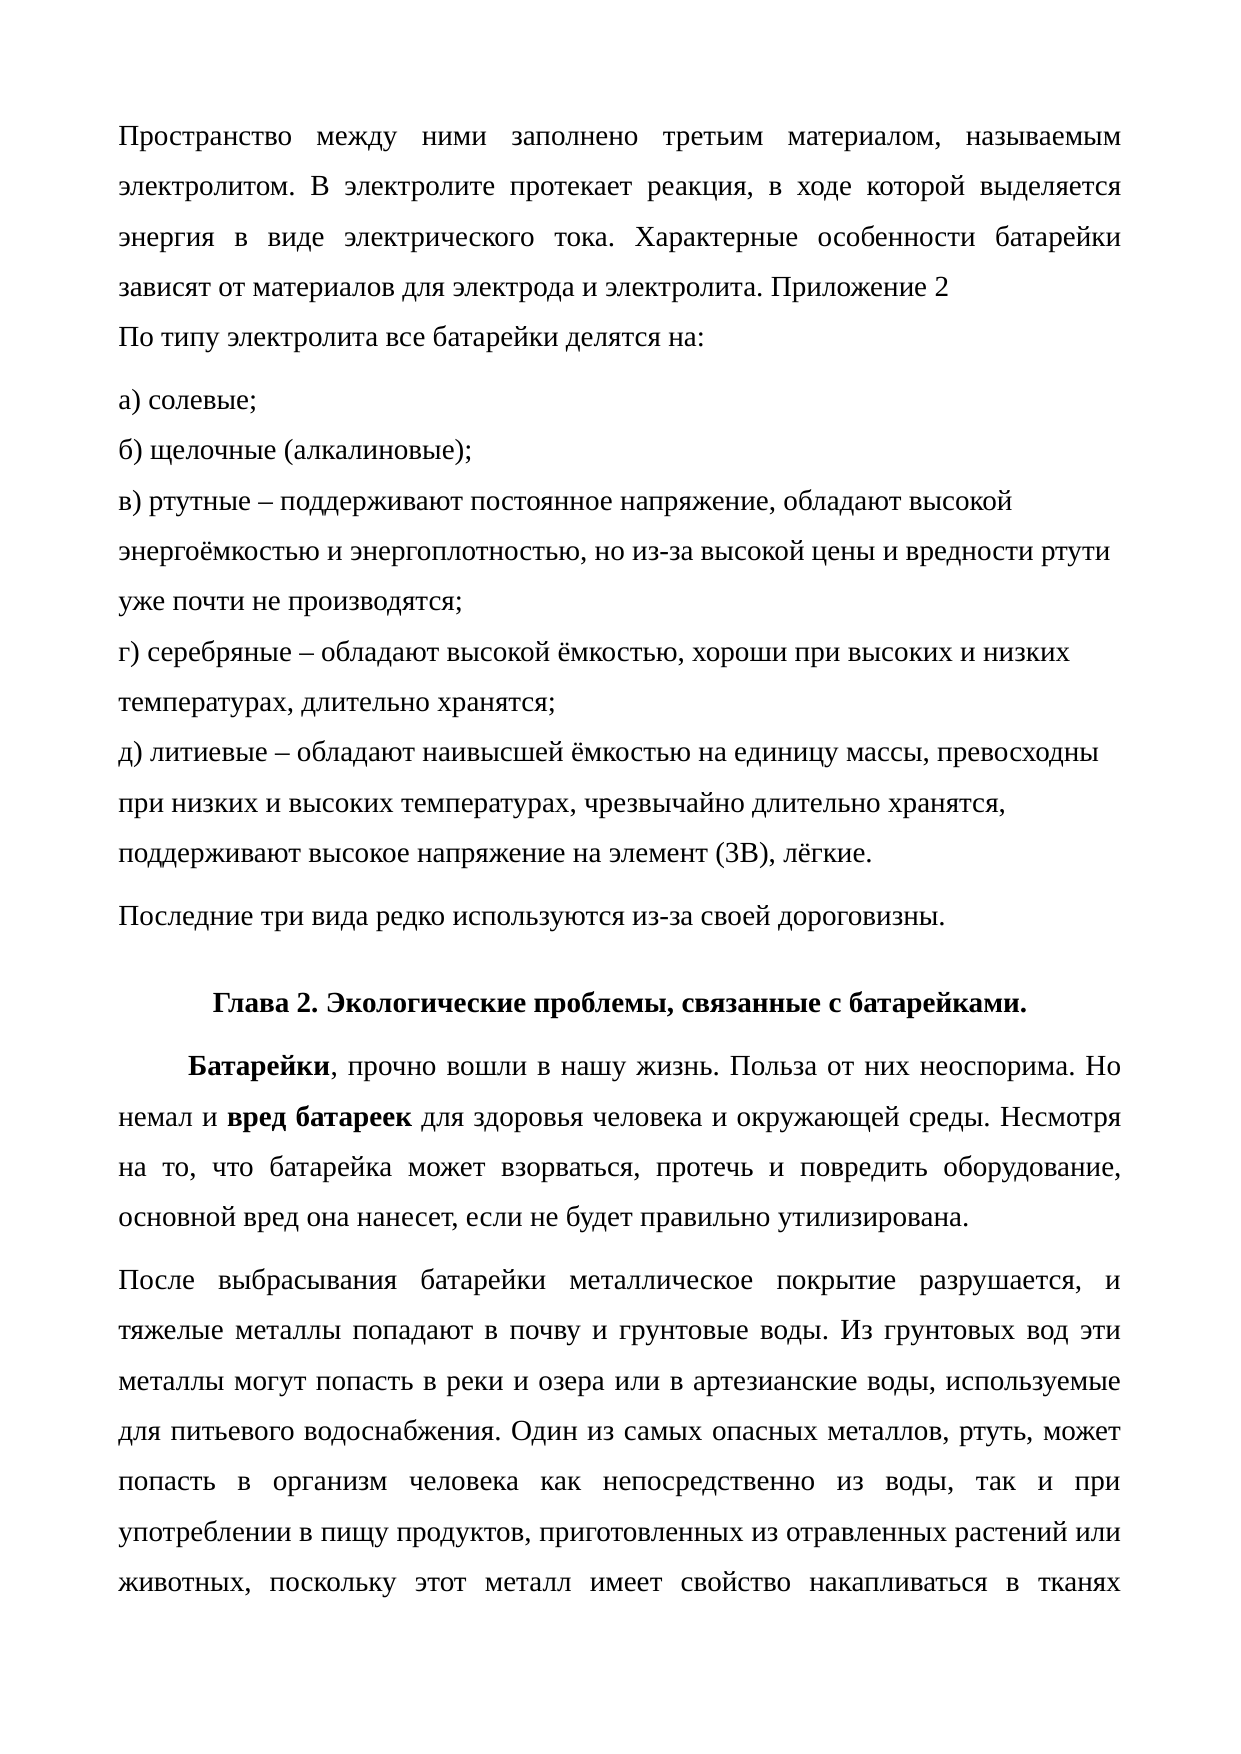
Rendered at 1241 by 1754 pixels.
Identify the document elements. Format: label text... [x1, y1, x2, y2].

text Батарейки, прочно вошли в нашу жизнь. Польза от них неоспорима. Но немал и вред батареек для здоровья человека и окружающей среды. Несмотря на то, что батарейка может взорваться, протечь и повредить оборудование, основной вред она нанесет, если не будет правильно утилизирована. [118, 1048, 1122, 1233]
subtitle Глава 2. Экологические проблемы, связанные с батарейками. [118, 986, 1122, 1019]
text Последние три вида редко используются из-за своей дороговизны. [118, 898, 1122, 931]
text а) солевые; б) щелочные (алкалиновые); в) ртутные – поддерживают постоянное напряжение, обладают высокой энергоёмкостью и энергоплотностью, но из-за высокой цены и вредности ртути уже почти не производятся; г) серебряные – обладают высокой ёмкостью, хороши при высоких и низких температурах, длительно хранятся; д) литиевые – обладают наивысшей ёмкостью на единицу массы, превосходны при низких и высоких температурах, чрезвычайно длительно хранятся, поддерживают высокое напряжение на элемент (3В), лёгкие. [118, 382, 1122, 868]
text После выбрасывания батарейки металлическое покрытие разрушается, и тяжелые металлы попадают в почву и грунтовые воды. Из грунтовых вод эти металлы могут попасть в реки и озера или в артезианские воды, используемые для питьевого водоснабжения. Один из самых опасных металлов, ртуть, может попасть в организм человека как непосредственно из воды, так и при употреблении в пищу продуктов, приготовленных из отравленных растений или животных, поскольку этот металл имеет свойство накапливаться в тканях [118, 1262, 1122, 1598]
text Пространство между ними заполнено третьим материалом, называемым электролитом. В электролите протекает реакция, в ходе которой выделяется энергия в виде электрического тока. Характерные особенности батарейки зависят от материалов для электрода и электролита. Приложение 2 [118, 118, 1122, 303]
text По типу электролита все батарейки делятся на: [118, 319, 1122, 353]
